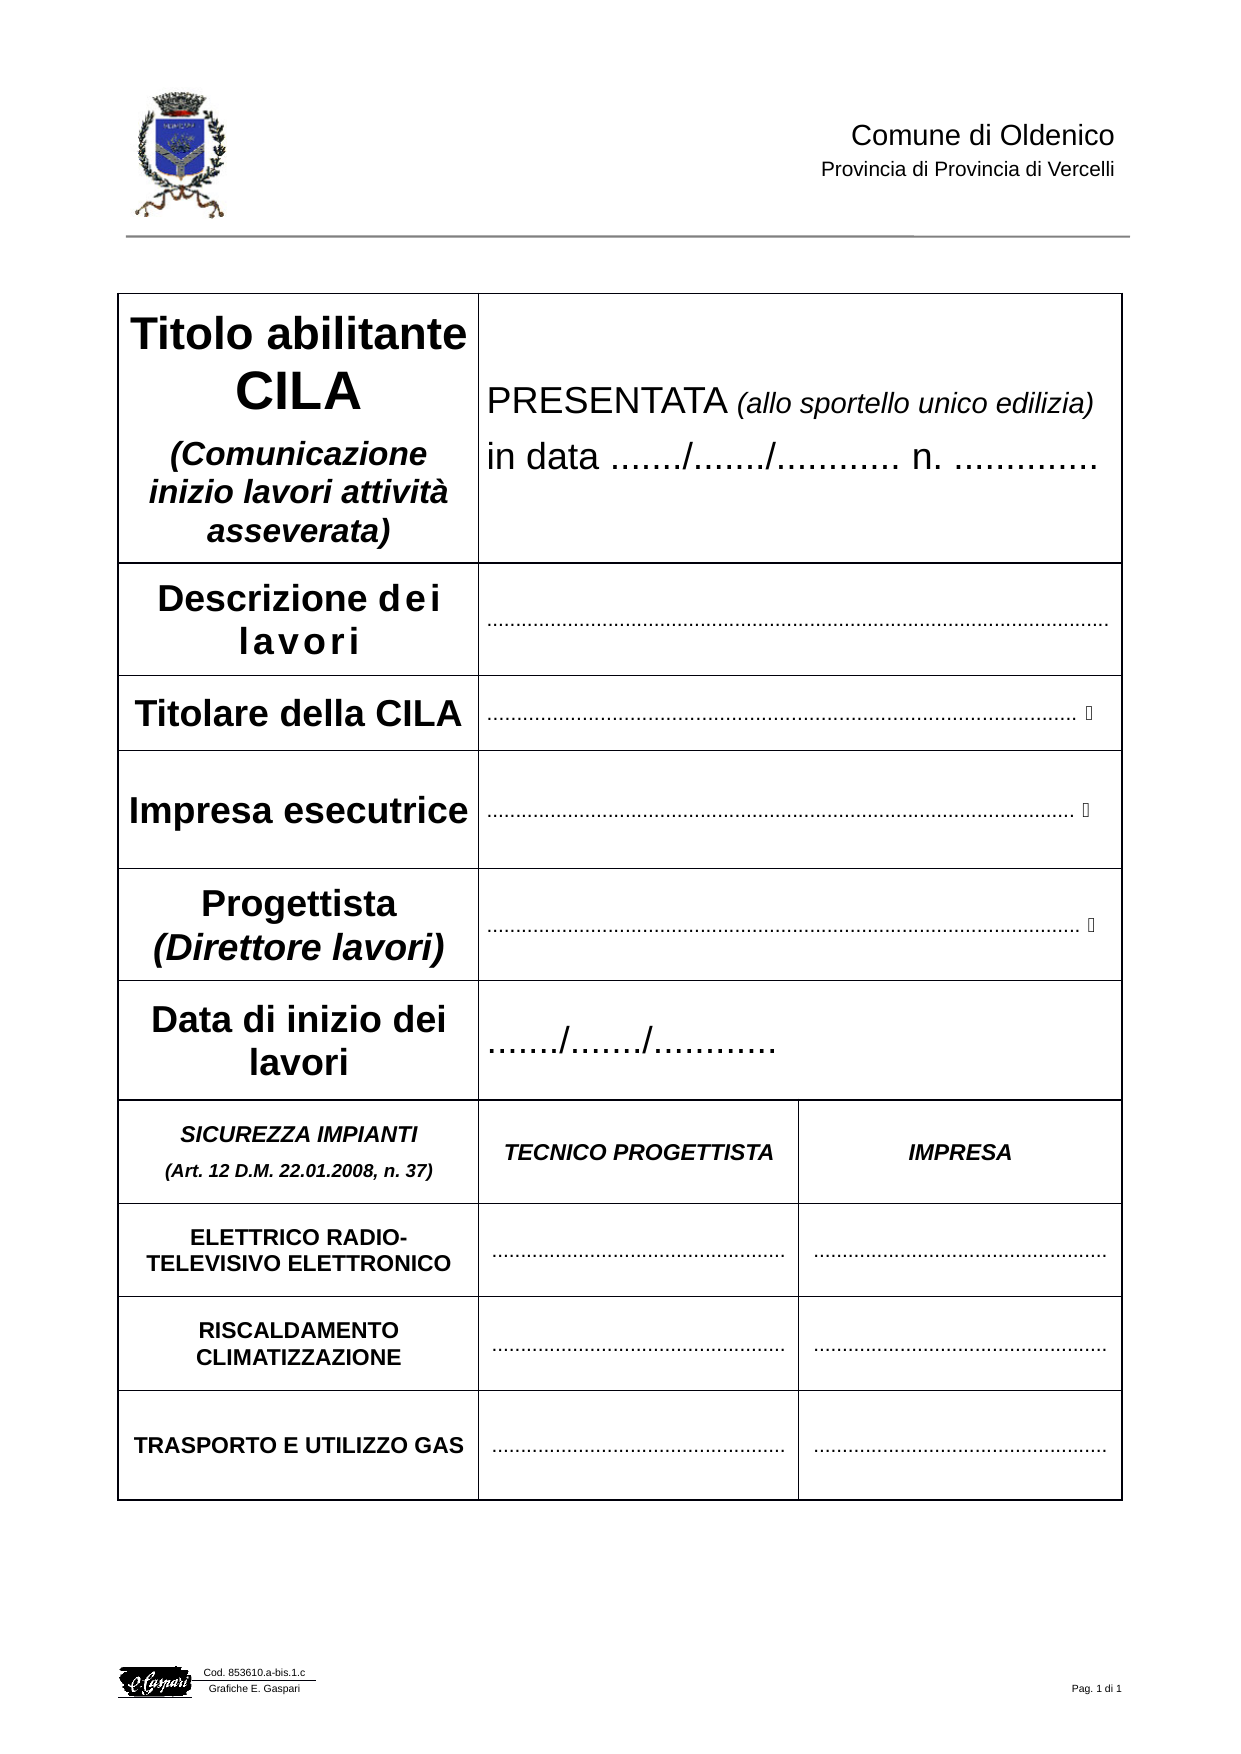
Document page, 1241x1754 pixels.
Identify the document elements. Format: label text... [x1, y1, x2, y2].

table_cell ................................................... [479, 1204, 798, 1296]
table_cell ELETTRICO RADIO-TELEVISIVO ELETTRONICO [119, 1204, 478, 1296]
table_cell Progettista (Direttore lavori) [119, 869, 478, 980]
table_cell Impresa esecutrice [119, 751, 478, 868]
table_cell TECNICO PROGETTISTA [479, 1101, 798, 1203]
table_cell PRESENTATA (allo sportello unico edilizia) in data ......./......./............ n. .............. [479, 294, 1121, 562]
picture [130, 87, 232, 219]
table_cell ................................................... [799, 1391, 1121, 1498]
table_header Comune di Oldenico Provincia di Provincia di Vercelli [118, 118, 1122, 293]
table_cell ......./......./............ [479, 981, 1121, 1098]
table_cell ................................................... [799, 1204, 1121, 1296]
table_cell Descrizione dei lavori [119, 564, 478, 675]
table_cell SICUREZZA IMPIANTI (Art. 12 D.M. 22.01.2008, n. 37) [119, 1101, 478, 1203]
table_cell RISCALDAMENTO CLIMATIZZAZIONE [119, 1297, 478, 1390]
picture [118, 1665, 192, 1697]
table_cell .......................................................................................................  [479, 869, 1121, 980]
table_cell Titolo abilitante CILA (Comunicazione inizio lavori attività asseverata) [119, 294, 478, 562]
table_cell ................................................... [799, 1297, 1121, 1390]
table_cell Titolare della CILA [119, 676, 478, 750]
table_cell IMPRESA [799, 1101, 1121, 1203]
table_cell ................................................... [479, 1391, 798, 1498]
table_cell ............................................................................................................ [479, 564, 1121, 675]
table_cell Data di inizio dei lavori [119, 981, 478, 1098]
table_cell ......................................................................................................  [479, 751, 1121, 868]
table_cell ................................................... [479, 1297, 798, 1390]
table_cell TRASPORTO E UTILIZZO GAS [119, 1391, 478, 1498]
table_cell ...................................................................................................  [479, 676, 1121, 750]
